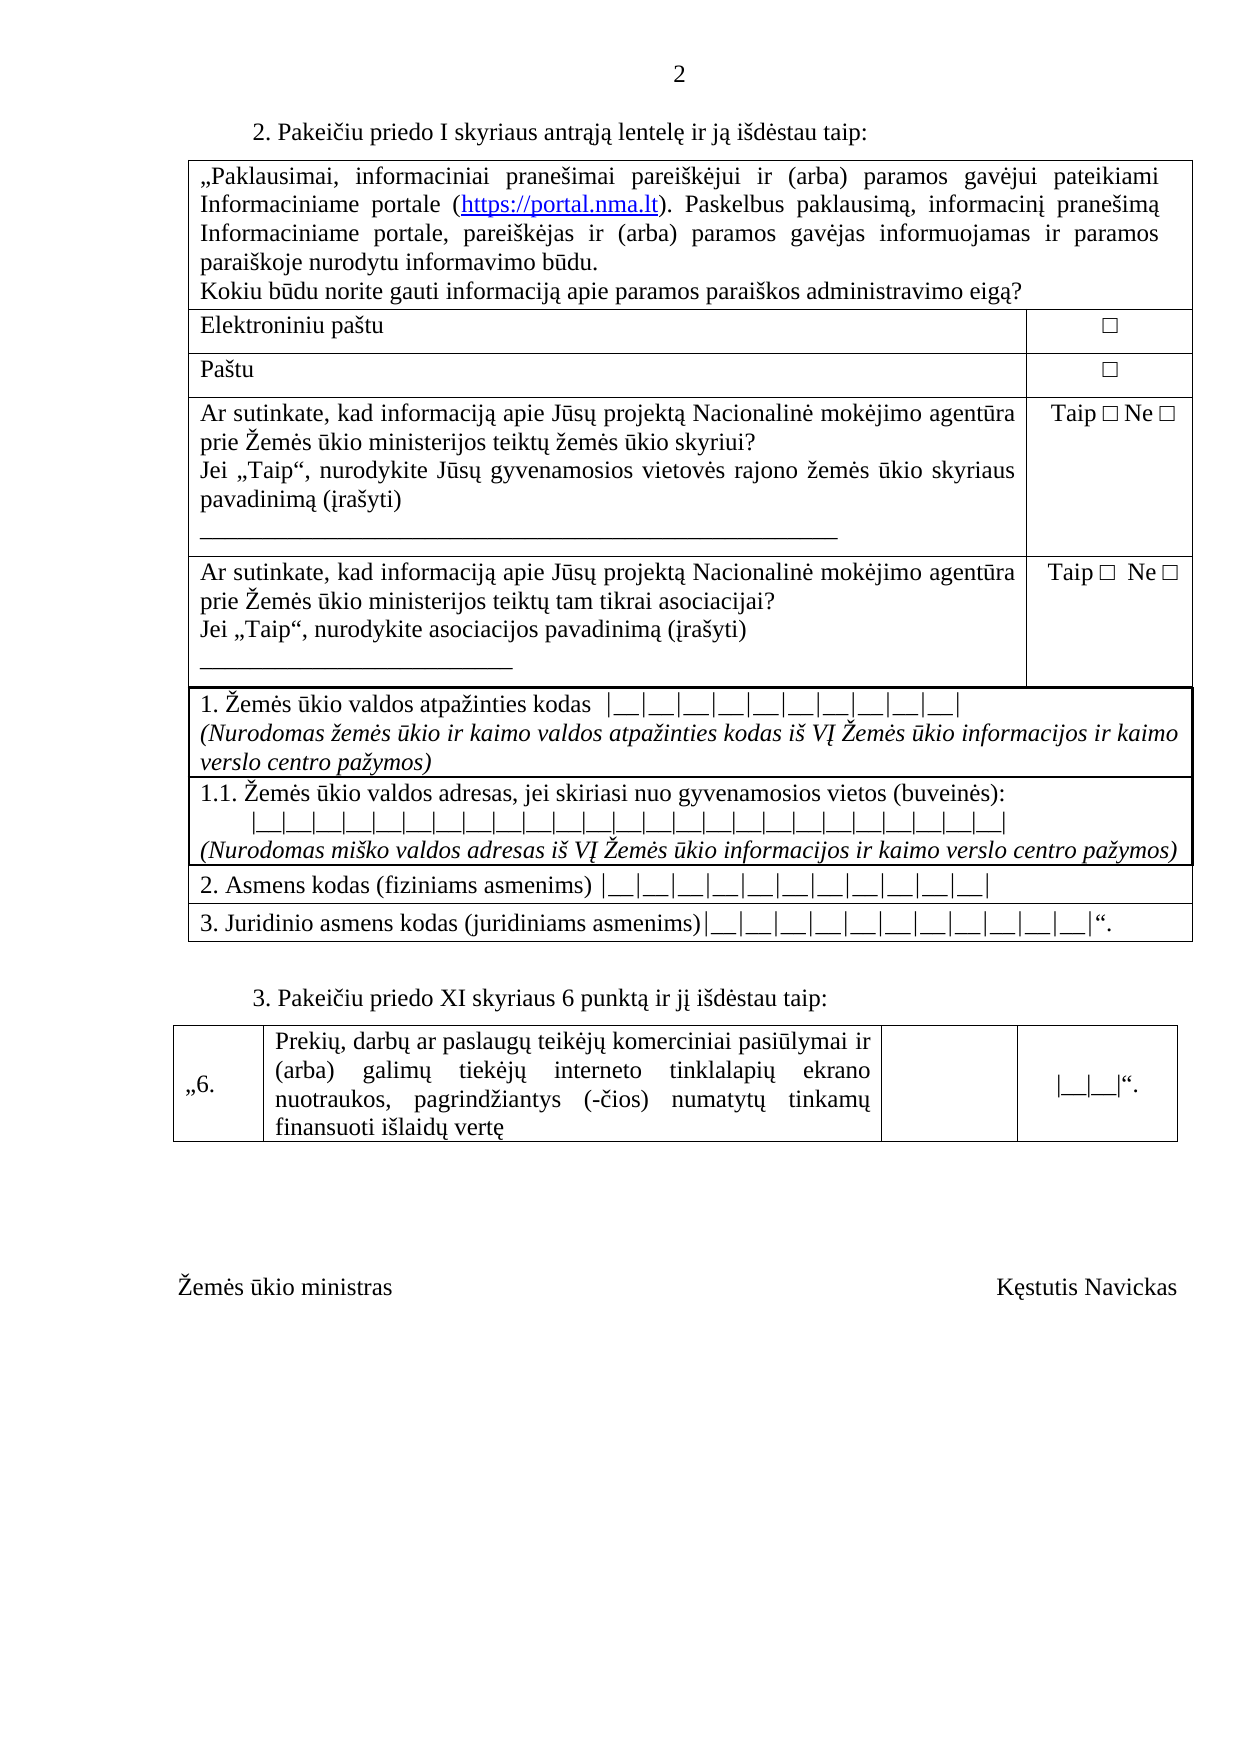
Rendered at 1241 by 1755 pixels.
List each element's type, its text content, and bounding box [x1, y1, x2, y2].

table_cell □ [1027, 354, 1192, 397]
table_header Prekių, darbų ar paslaugų teikėjų komerciniai pasiūlymai ir (arba) galimų tiekėjų interneto tinklalapių ekrano nuotraukos, pagrindžiantys (-čios) numatytų tinkamų finansuoti išlaidų vertę [264, 1026, 881, 1141]
table_header „6. [174, 1026, 263, 1141]
table_header „Paklausimai, informaciniai pranešimai pareiškėjui ir (arba) paramos gavėjui pateikiami Informaciniame portale (https://portal.nma.lt). Paskelbus paklausimą, informacinį pranešimą Informaciniame portale, pareiškėjas ir (arba) paramos gavėjas informuojamas ir paramos paraiškoje nurodytu informavimo būdu. Kokiu būdu norite gauti informaciją apie paramos paraiškos administravimo eigą? [189, 161, 1192, 309]
table_header |__|__|“. [1018, 1026, 1177, 1141]
text 2. Pakeičiu priedo I skyriaus antrąją lentelę ir ją išdėstau taip: [177, 117, 1181, 145]
table_cell Paštu [189, 354, 1026, 397]
table_header [882, 1026, 1017, 1141]
text Žemės ūkio ministras Kęstutis Navickas [177, 1272, 1181, 1300]
table_cell Ar sutinkate, kad informaciją apie Jūsų projektą Nacionalinė mokėjimo agentūra prie Žemės ūkio ministerijos teiktų žemės ūkio skyriui? Jei „Taip“, nurodykite Jūsų gyvenamosios vietovės rajono žemės ūkio skyriaus pavadinimą (įrašyti) ___________________________________________________ [189, 398, 1026, 556]
table_cell Ar sutinkate, kad informaciją apie Jūsų projektą Nacionalinė mokėjimo agentūra prie Žemės ūkio ministerijos teiktų tam tikrai asociacijai? Jei „Taip“, nurodykite asociacijos pavadinimą (įrašyti) _________________________ [189, 557, 1026, 686]
table_cell 3. Juridinio asmens kodas (juridiniams asmenims)___________“. [189, 904, 1192, 941]
text 3. Pakeičiu priedo XI skyriaus 6 punktą ir jį išdėstau taip: [177, 983, 1181, 1012]
table_header 1. Žemės ūkio valdos atpažinties kodas __________ (Nurodomas žemės ūkio ir kaimo valdos atpažinties kodas iš VĮ Žemės ūkio informacijos ir kaimo verslo centro pažymos) [190, 689, 1191, 776]
table_cell 2. Asmens kodas (fiziniams asmenims) ___________ [189, 866, 1192, 902]
table_cell Elektroniniu paštu [189, 310, 1026, 353]
table_cell 1.1. Žemės ūkio valdos adresas, jei skiriasi nuo gyvenamosios vietos (buveinės): |__|__|__|__|__|__|__|__|__|__|__|__|__|__|__|__|__|__|__|__|__|__|__|__|__| (Nurodomas miško valdos adresas iš VĮ Žemės ūkio informacijos ir kaimo verslo centro pažymos) [190, 778, 1191, 864]
table_cell Taip □ Ne □ [1027, 398, 1192, 556]
table_cell □ [1027, 310, 1192, 353]
table_cell Taip □ Ne □ [1027, 557, 1192, 686]
